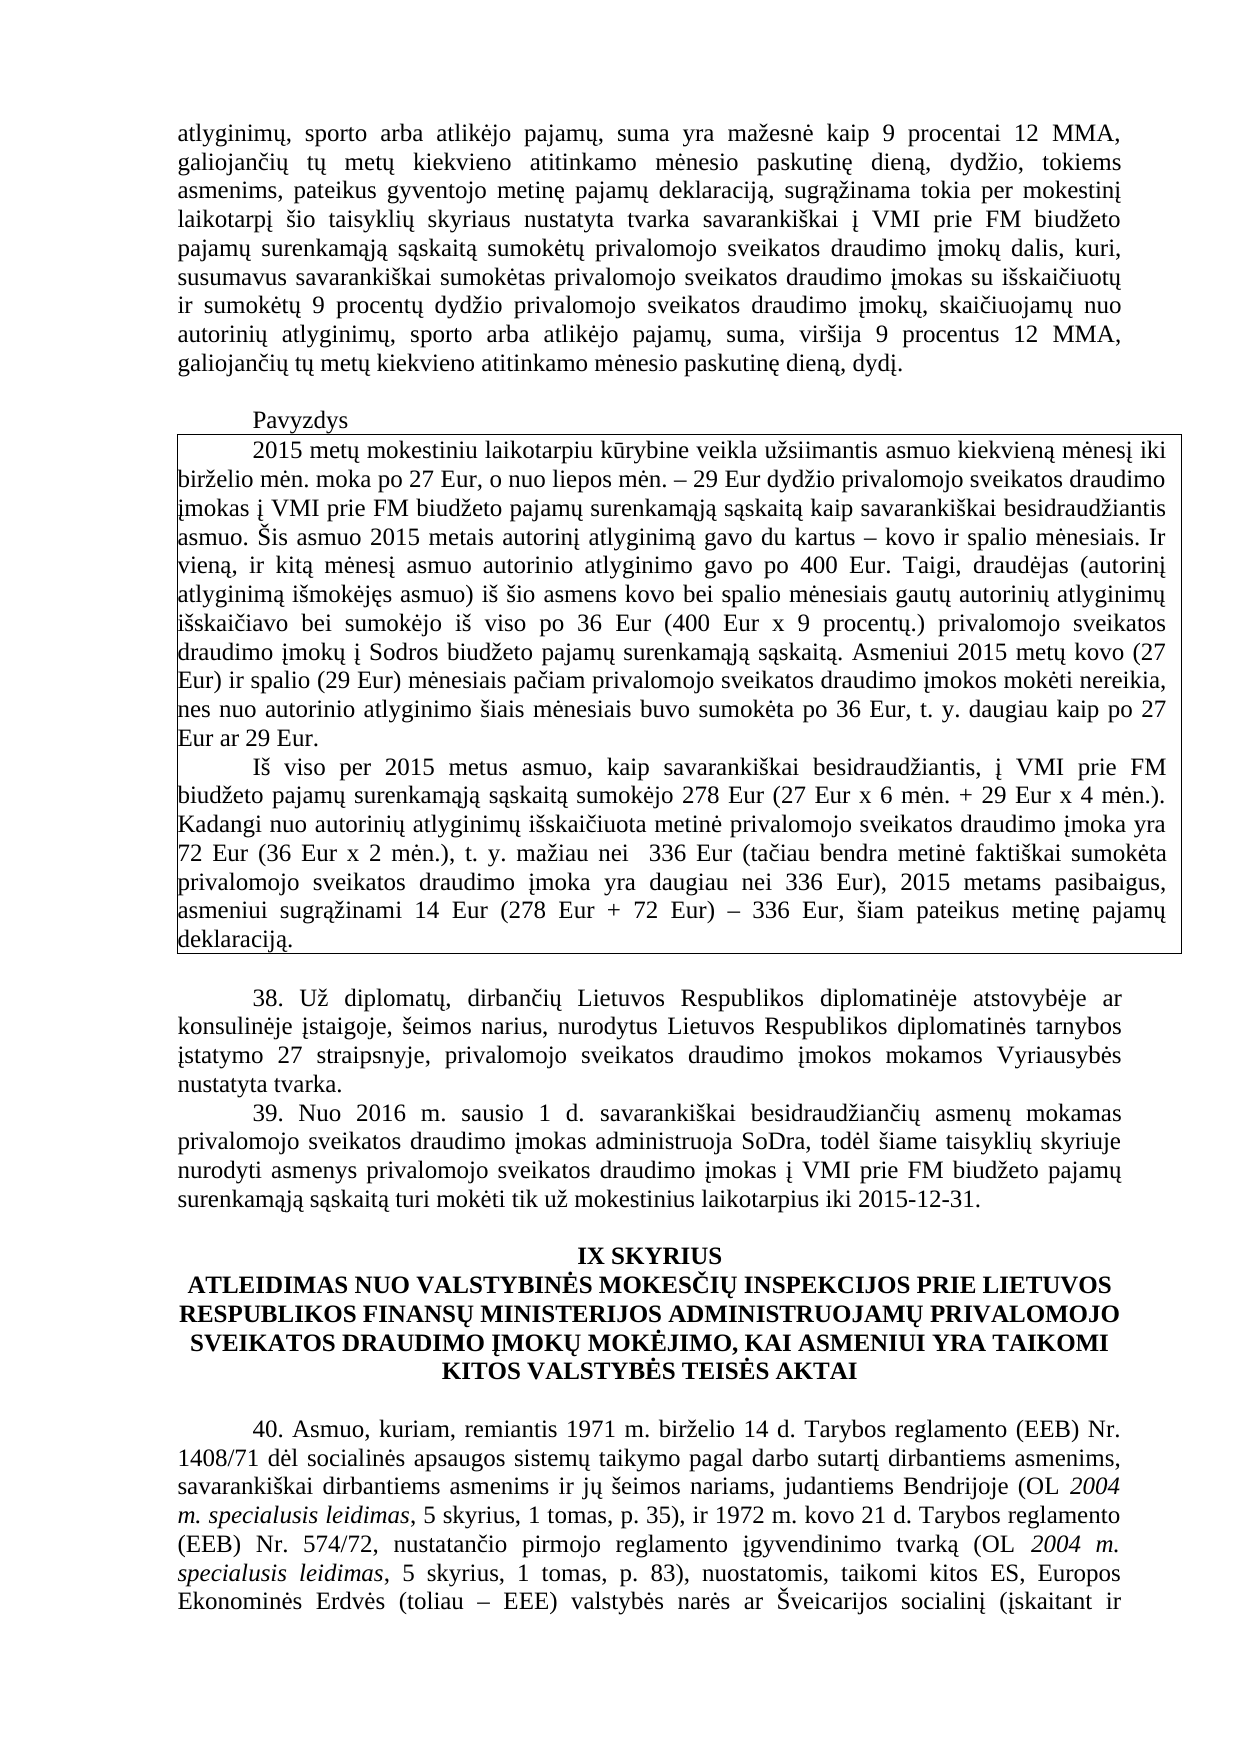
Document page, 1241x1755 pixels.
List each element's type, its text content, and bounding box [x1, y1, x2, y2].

text 40. Asmuo, kuriam, remiantis 1971 m. birželio 14 d. Tarybos reglamento (EEB) Nr. 1408/71 dėl socialinės apsaugos sistemų taikymo pagal darbo sutartį dirbantiems asmenims, savarankiškai dirbantiems asmenims ir jų šeimos nariams, judantiems Bendrijoje (OL 2004 m. specialusis leidimas, 5 skyrius, 1 tomas, p. 35), ir 1972 m. kovo 21 d. Tarybos reglamento (EEB) Nr. 574/72, nustatančio pirmojo reglamento įgyvendinimo tvarką (OL 2004 m. specialusis leidimas, 5 skyrius, 1 tomas, p. 83), nuostatomis, taikomi kitos ES, Europos Ekonominės Erdvės (toliau – EEE) valstybės narės ar Šveicarijos socialinį (įskaitant ir [177, 1414, 1122, 1615]
text Pavyzdys [177, 406, 1122, 434]
text 39. Nuo 2016 m. sausio 1 d. savarankiškai besidraudžiančių asmenų mokamas privalomojo sveikatos draudimo įmokas administruoja SoDra, todėl šiame taisyklių skyriuje nurodyti asmenys privalomojo sveikatos draudimo įmokas į VMI prie FM biudžeto pajamų surenkamąją sąskaitą turi mokėti tik už mokestinius laikotarpius iki 2015-12-31. [177, 1098, 1122, 1213]
text 38. Už diplomatų, dirbančių Lietuvos Respublikos diplomatinėje atstovybėje ar konsulinėje įstaigoje, šeimos narius, nurodytus Lietuvos Respublikos diplomatinės tarnybos įstatymo 27 straipsnyje, privalomojo sveikatos draudimo įmokos mokamos Vyriausybės nustatyta tvarka. [177, 983, 1122, 1098]
text IX SKYRIUS [177, 1241, 1122, 1270]
text ATLEIDIMAS NUO VALSTYBINĖS MOKESČIŲ INSPEKCIJOS PRIE LIETUVOS RESPUBLIKOS FINANSŲ MINISTERIJOS ADMINISTRUOJAMŲ PRIVALOMOJO SVEIKATOS DRAUDIMO ĮMOKŲ MOKĖJIMO, KAI ASMENIUI YRA TAIKOMI KITOS VALSTYBĖS TEISĖS AKTAI [177, 1270, 1122, 1385]
table_header 2015 metų mokestiniu laikotarpiu kūrybine veikla užsiimantis asmuo kiekvieną mėnesį iki birželio mėn. moka po 27 Eur, o nuo liepos mėn. – 29 Eur dydžio privalomojo sveikatos draudimo įmokas į VMI prie FM biudžeto pajamų surenkamąją sąskaitą kaip savarankiškai besidraudžiantis asmuo. Šis asmuo 2015 metais autorinį atlyginimą gavo du kartus – kovo ir spalio mėnesiais. Ir vieną, ir kitą mėnesį asmuo autorinio atlyginimo gavo po 400 Eur. Taigi, draudėjas (autorinį atlyginimą išmokėjęs asmuo) iš šio asmens kovo bei spalio mėnesiais gautų autorinių atlyginimų išskaičiavo bei sumokėjo iš viso po 36 Eur (400 Eur x 9 procentų.) privalomojo sveikatos draudimo įmokų į Sodros biudžeto pajamų surenkamąją sąskaitą. Asmeniui 2015 metų kovo (27 Eur) ir spalio (29 Eur) mėnesiais pačiam privalomojo sveikatos draudimo įmokos mokėti nereikia, nes nuo autorinio atlyginimo šiais mėnesiais buvo sumokėta po 36 Eur, t. y. daugiau kaip po 27 Eur ar 29 Eur. Iš viso per 2015 metus asmuo, kaip savarankiškai besidraudžiantis, į VMI prie FM biudžeto pajamų surenkamąją sąskaitą sumokėjo 278 Eur (27 Eur x 6 mėn. + 29 Eur x 4 mėn.). Kadangi nuo autorinių atlyginimų išskaičiuota metinė privalomojo sveikatos draudimo įmoka yra 72 Eur (36 Eur x 2 mėn.), t. y. mažiau nei 336 Eur (tačiau bendra metinė faktiškai sumokėta privalomojo sveikatos draudimo įmoka yra daugiau nei 336 Eur), 2015 metams pasibaigus, asmeniui sugrąžinami 14 Eur (278 Eur + 72 Eur) – 336 Eur, šiam pateikus metinę pajamų deklaraciją. [178, 435, 1181, 953]
text atlyginimų, sporto arba atlikėjo pajamų, suma yra mažesnė kaip 9 procentai 12 MMA, galiojančių tų metų kiekvieno atitinkamo mėnesio paskutinę dieną, dydžio, tokiems asmenims, pateikus gyventojo metinę pajamų deklaraciją, sugrąžinama tokia per mokestinį laikotarpį šio taisyklių skyriaus nustatyta tvarka savarankiškai į VMI prie FM biudžeto pajamų surenkamąją sąskaitą sumokėtų privalomojo sveikatos draudimo įmokų dalis, kuri, susumavus savarankiškai sumokėtas privalomojo sveikatos draudimo įmokas su išskaičiuotų ir sumokėtų 9 procentų dydžio privalomojo sveikatos draudimo įmokų, skaičiuojamų nuo autorinių atlyginimų, sporto arba atlikėjo pajamų, suma, viršija 9 procentus 12 MMA, galiojančių tų metų kiekvieno atitinkamo mėnesio paskutinę dieną, dydį. [177, 118, 1122, 377]
